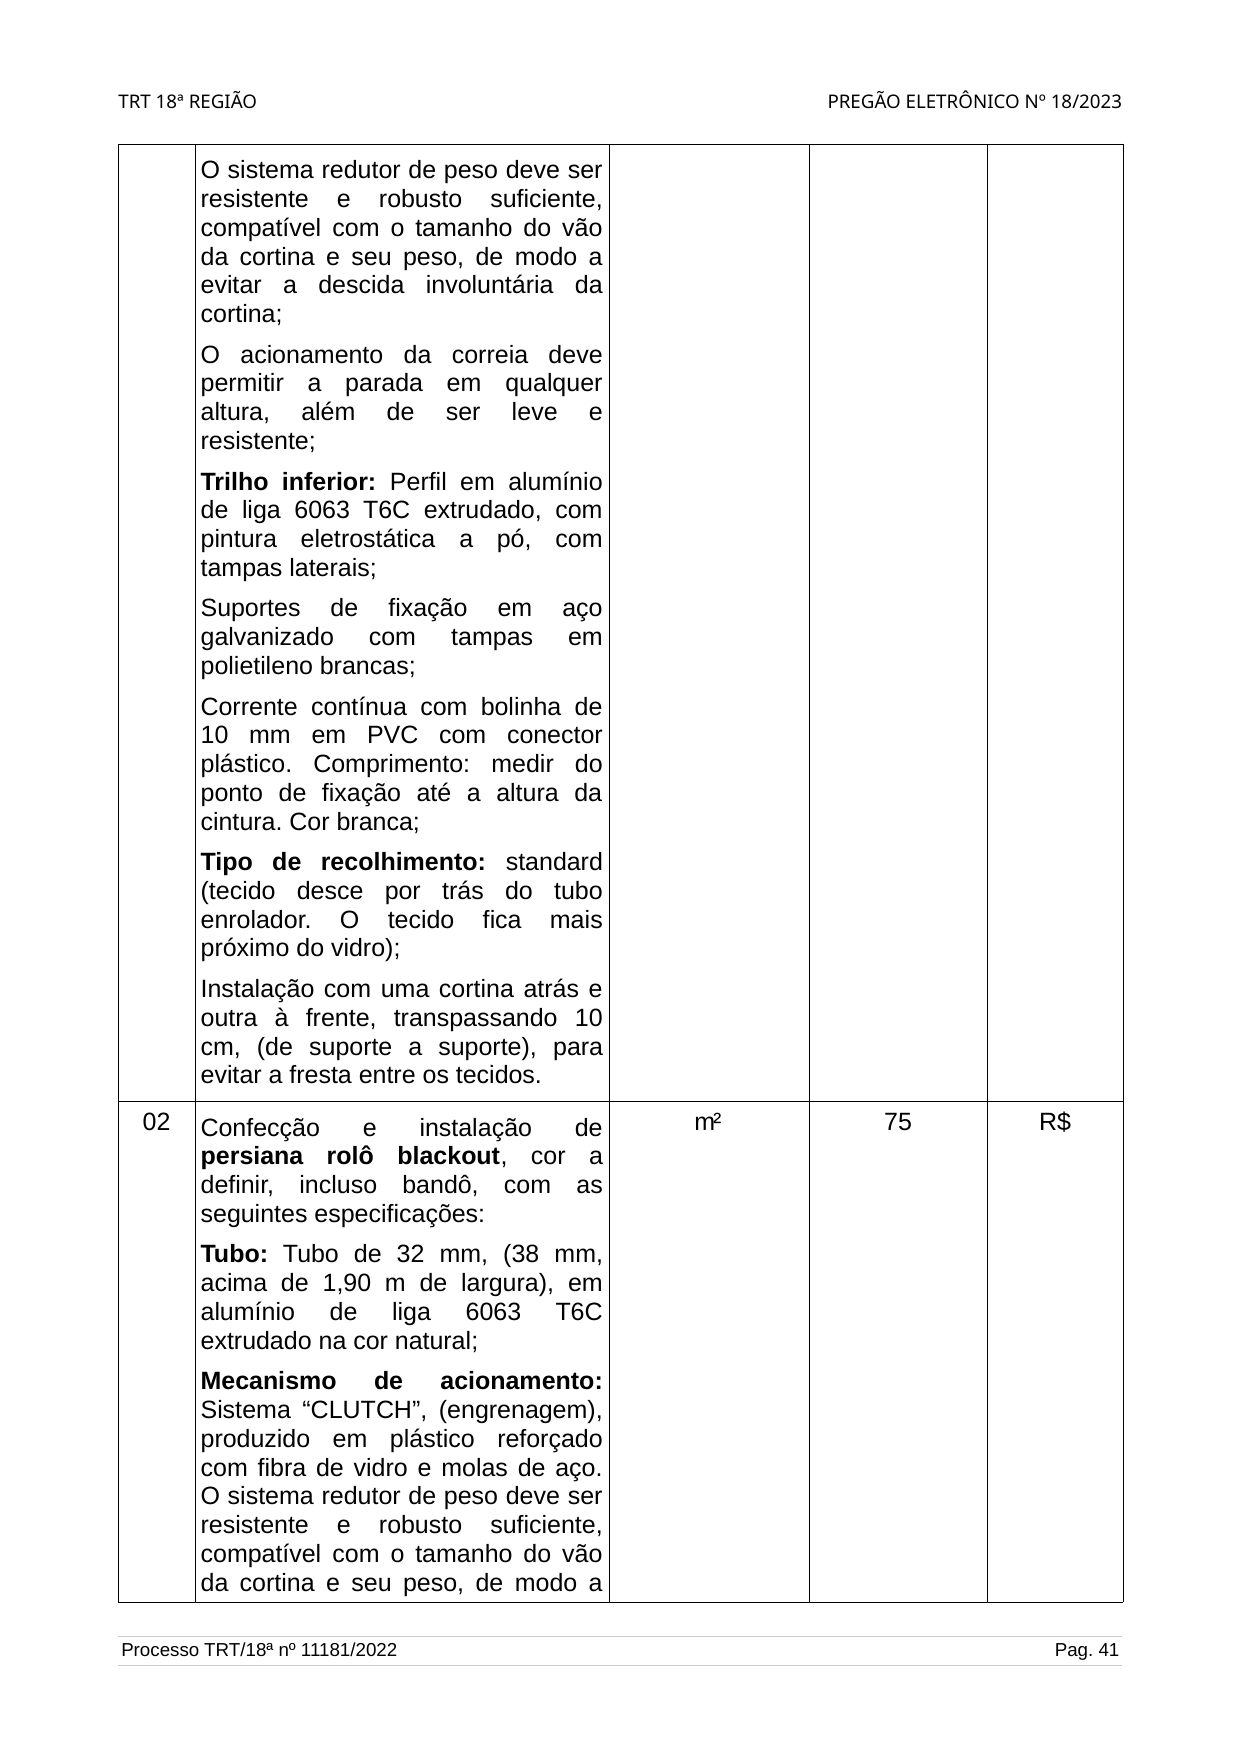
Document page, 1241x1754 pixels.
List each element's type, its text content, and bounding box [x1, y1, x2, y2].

table_cell [610, 145, 809, 1101]
table_cell Confecção e instalação de persiana rolô blackout, cor a definir, incluso bandô, com as seguintes especificações: Tubo: Tubo de 32 mm, (38 mm, acima de 1,90 m de largura), em alumínio de liga 6063 T6C extrudado na cor natural; Mecanismo de acionamento: Sistema “CLUTCH”, (engrenagem), produzido em plástico reforçado com fibra de vidro e molas de aço. O sistema redutor de peso deve ser resistente e robusto suficiente, compatível com o tamanho do vão da cortina e seu peso, de modo a [196, 1102, 609, 1602]
table_cell [988, 145, 1123, 1101]
table_cell m² [610, 1102, 809, 1602]
table_cell 75 [810, 1102, 987, 1602]
table_cell [810, 145, 987, 1101]
table_cell R$ [988, 1102, 1123, 1602]
table_cell 02 [119, 1102, 195, 1602]
table_cell O sistema redutor de peso deve ser resistente e robusto suficiente, compatível com o tamanho do vão da cortina e seu peso, de modo a evitar a descida involuntária da cortina; O acionamento da correia deve permitir a parada em qualquer altura, além de ser leve e resistente; Trilho inferior: Perfil em alumínio de liga 6063 T6C extrudado, com pintura eletrostática a pó, com tampas laterais; Suportes de fixação em aço galvanizado com tampas em polietileno brancas; Corrente contínua com bolinha de 10 mm em PVC com conector plástico. Comprimento: medir do ponto de fixação até a altura da cintura. Cor branca; Tipo de recolhimento: standard (tecido desce por trás do tubo enrolador. O tecido fica mais próximo do vidro); Instalação com uma cortina atrás e outra à frente, transpassando 10 cm, (de suporte a suporte), para evitar a fresta entre os tecidos. [196, 145, 609, 1101]
table_cell [119, 145, 195, 1101]
